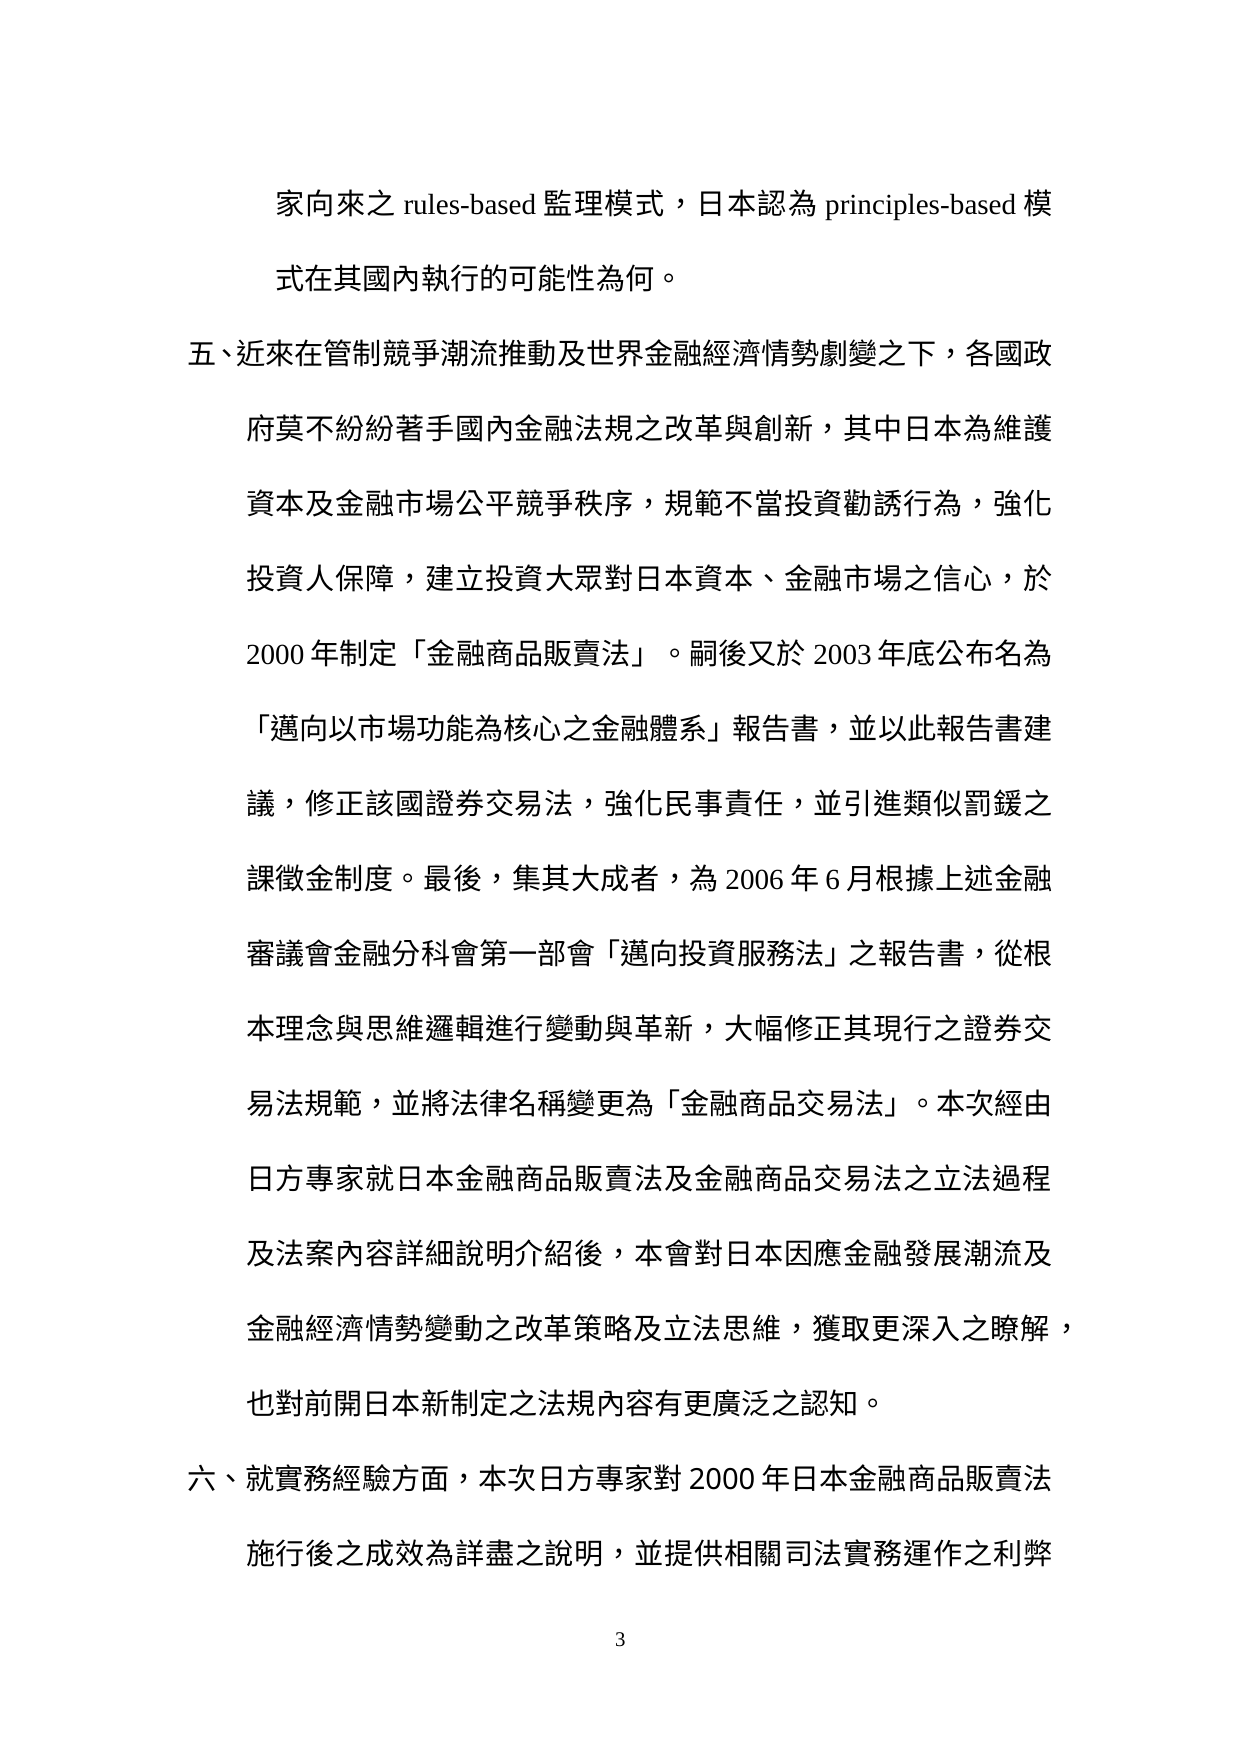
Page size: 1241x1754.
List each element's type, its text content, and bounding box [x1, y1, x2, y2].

text 五、近來在管制競爭潮流推動及世界金融經濟情勢劇變之下，各國政府莫不紛紛著手國內金融法規之改革與創新，其中日本為維護資本及金融市場公平競爭秩序，規範不當投資勸誘行為，強化投資人保障，建立投資大眾對日本資本、金融市場之信心，於2000年制定「金融商品販賣法」。嗣後又於2003年底公布名為「邁向以市場功能為核心之金融體系」報告書，並以此報告書建議，修正該國證券交易法，強化民事責任，並引進類似罰鍰之課徵金制度。最後，集其大成者，為2006年6月根據上述金融審議會金融分科會第一部會「邁向投資服務法」之報告書，從根本理念與思維邏輯進行變動與革新，大幅修正其現行之證券交易法規範，並將法律名稱變更為「金融商品交易法」。本次經由日方專家就日本金融商品販賣法及金融商品交易法之立法過程及法案內容詳細說明介紹後，本會對日本因應金融發展潮流及金融經濟情勢變動之改革策略及立法思維，獲取更深入之瞭解，也對前開日本新制定之法規內容有更廣泛之認知。 [187, 314, 1053, 1439]
text 家向來之rules-based監理模式，日本認為principles-based模式在其國內執行的可能性為何。 [187, 164, 1053, 314]
text 六、就實務經驗方面，本次日方專家對2000年日本金融商品販賣法施行後之成效為詳盡之說明，並提供相關司法實務運作之利弊 [187, 1439, 1053, 1589]
